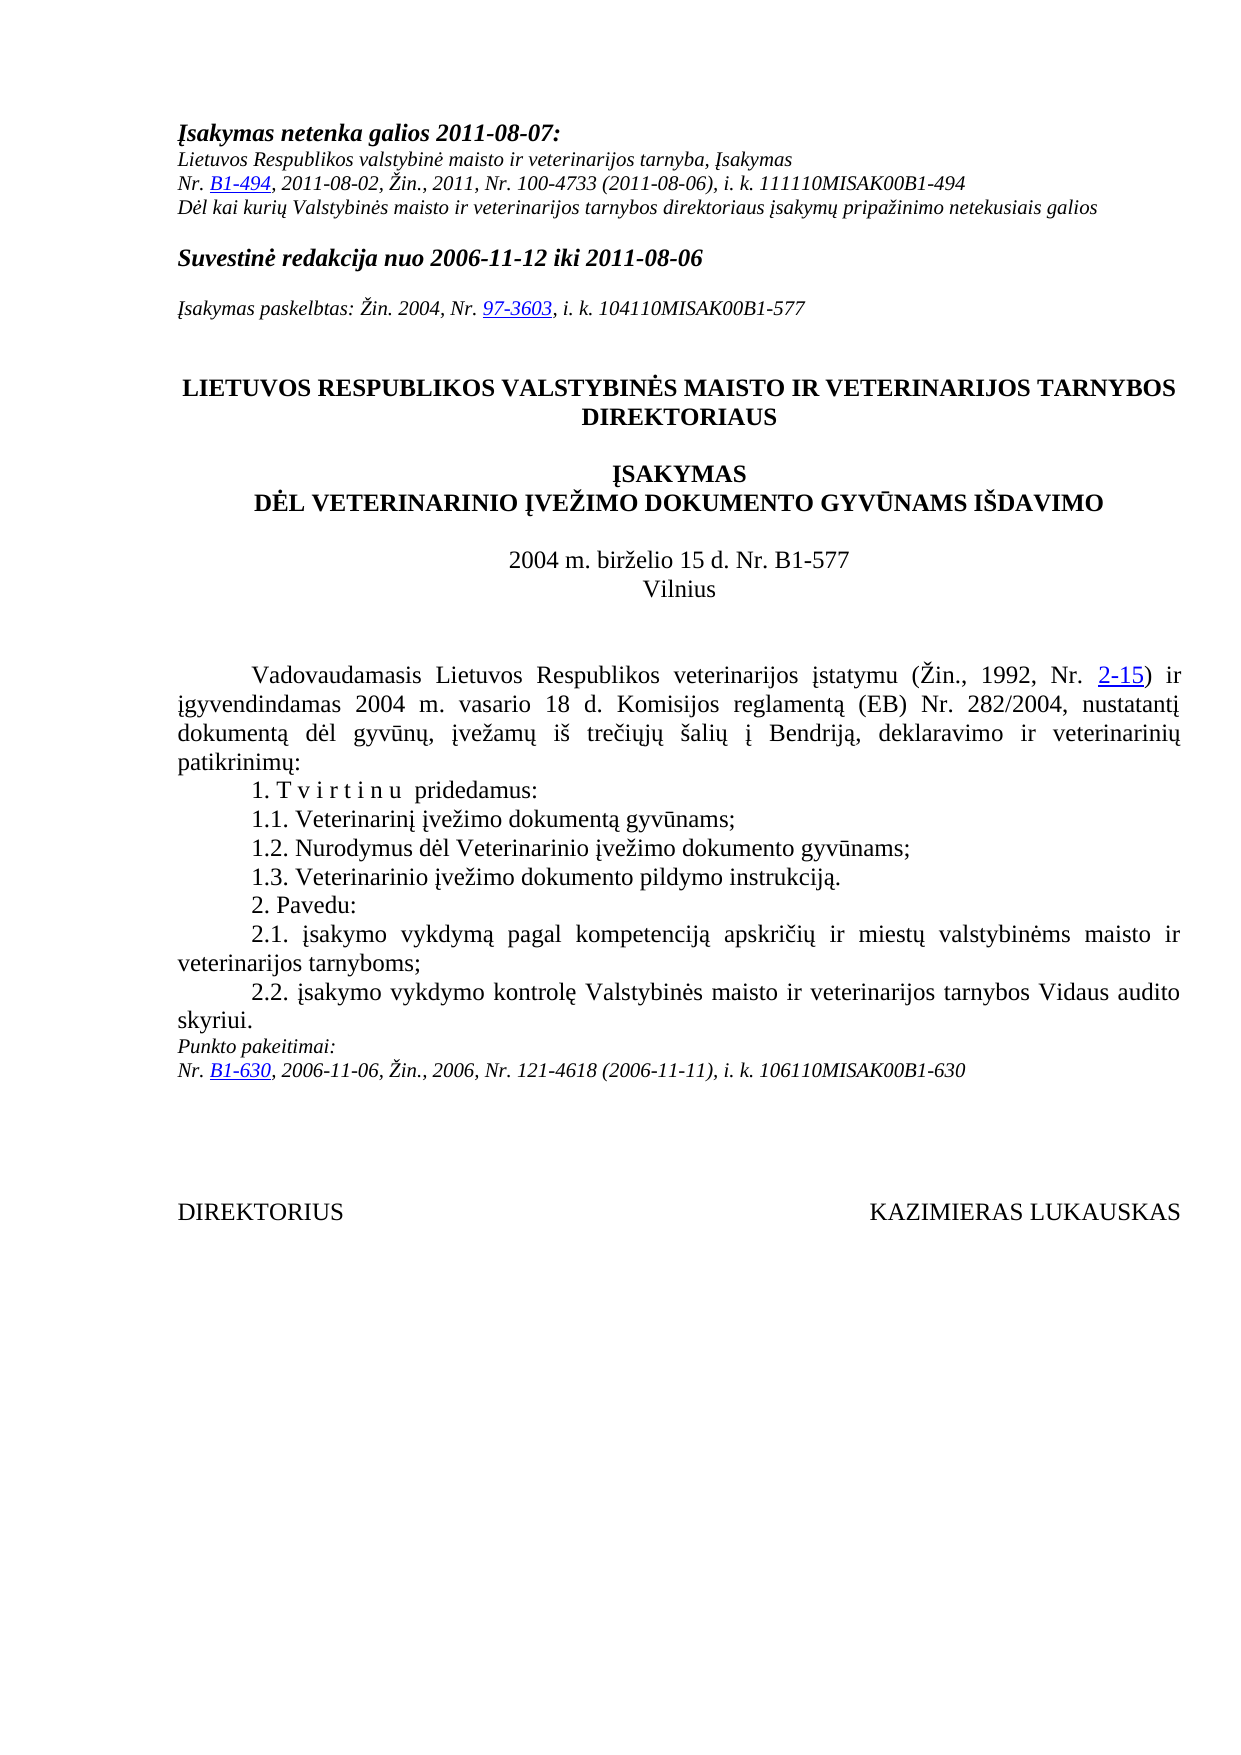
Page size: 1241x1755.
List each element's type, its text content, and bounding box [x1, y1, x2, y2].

text Įsakymas paskelbtas: Žin. 2004, Nr. 97-3603, i. k. 104110MISAK00B1-577 [177, 296, 1181, 320]
text LIETUVOS RESPUBLIKOS VALSTYBINĖS MAISTO IR VETERINARIJOS TARNYBOS DIREKTORIAUS [177, 373, 1181, 430]
text 2004 m. birželio 15 d. Nr. B1-577 [177, 545, 1181, 574]
text 2.1. įsakymo vykdymą pagal kompetenciją apskričių ir miestų valstybinėms maisto ir veterinarijos tarnyboms; [177, 919, 1181, 977]
text 1. Tvirtinu pridedamus: [177, 775, 1181, 804]
text Vilnius [177, 574, 1181, 603]
text DIREKTORIUS KAZIMIERAS LUKAUSKAS [177, 1197, 1181, 1226]
text Suvestinė redakcija nuo 2006-11-12 iki 2011-08-06 [177, 243, 1181, 272]
text ĮSAKYMAS [177, 459, 1181, 488]
text Lietuvos Respublikos valstybinė maisto ir veterinarijos tarnyba, Įsakymas [177, 147, 1181, 171]
text Nr. B1-630, 2006-11-06, Žin., 2006, Nr. 121-4618 (2006-11-11), i. k. 106110MISAK00B1-630 [177, 1058, 1181, 1082]
text Vadovaudamasis Lietuvos Respublikos veterinarijos įstatymu (Žin., 1992, Nr. 2-15) ir įgyvendindamas 2004 m. vasario 18 d. Komisijos reglamentą (EB) Nr. 282/2004, nustatantį dokumentą dėl gyvūnų, įvežamų iš trečiųjų šalių į Bendriją, deklaravimo ir veterinarinių patikrinimų: [177, 660, 1181, 775]
text 1.3. Veterinarinio įvežimo dokumento pildymo instrukciją. [177, 862, 1181, 890]
text 1.1. Veterinarinį įvežimo dokumentą gyvūnams; [177, 804, 1181, 833]
text Įsakymas netenka galios 2011-08-07: [177, 118, 1181, 147]
text Nr. B1-494, 2011-08-02, Žin., 2011, Nr. 100-4733 (2011-08-06), i. k. 111110MISAK00B1-494 [177, 171, 1181, 195]
text 2.2. įsakymo vykdymo kontrolę Valstybinės maisto ir veterinarijos tarnybos Vidaus audito skyriui. [177, 977, 1181, 1034]
text Dėl kai kurių Valstybinės maisto ir veterinarijos tarnybos direktoriaus įsakymų pripažinimo netekusiais galios [177, 195, 1181, 219]
text 2. Pavedu: [177, 890, 1181, 919]
text DĖL VETERINARINIO ĮVEŽIMO DOKUMENTO GYVŪNAMS IŠDAVIMO [177, 488, 1181, 517]
text 1.2. Nurodymus dėl Veterinarinio įvežimo dokumento gyvūnams; [177, 833, 1181, 862]
text Punkto pakeitimai: [177, 1034, 1181, 1058]
